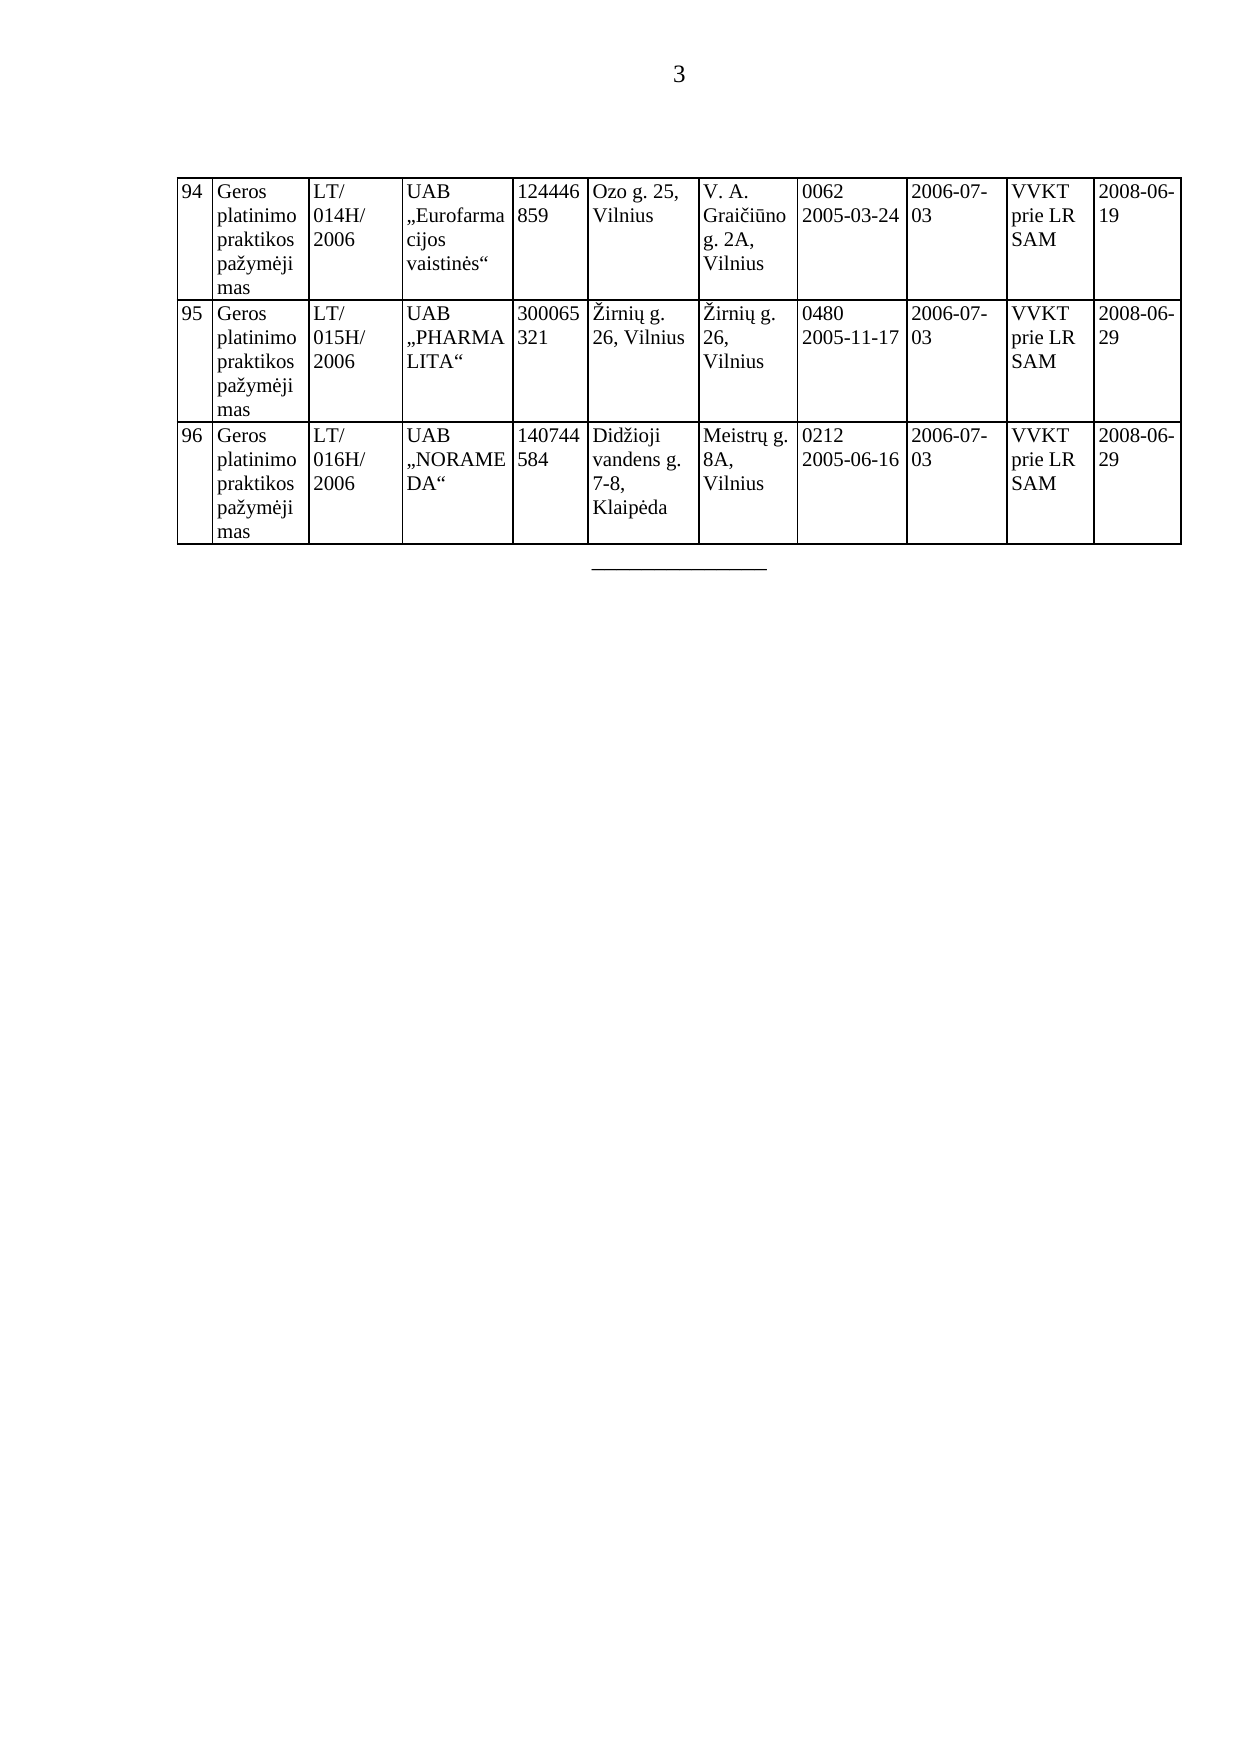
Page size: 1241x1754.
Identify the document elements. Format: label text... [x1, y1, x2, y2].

table_cell Ozo g. 25, Vilnius [589, 179, 698, 299]
table_cell 0062 2005-03-24 [798, 179, 906, 299]
table_cell 95 [178, 301, 212, 421]
table_cell 300065321 [514, 301, 587, 421]
table_cell 124446859 [514, 179, 587, 299]
table_cell 2006-07-03 [908, 301, 1006, 421]
table_cell 140744584 [514, 423, 587, 543]
table_cell UAB „Eurofarmacijos vaistinės“ [403, 179, 512, 299]
table_cell VVKT prie LR SAM [1008, 301, 1093, 421]
table_cell Žirnių g. 26, Vilnius [589, 301, 698, 421]
table_cell UAB „PHARMALITA“ [403, 301, 512, 421]
table_cell LT/016H/2006 [310, 423, 402, 543]
table_cell V. A. Graičiūno g. 2A, Vilnius [700, 179, 797, 299]
text ______________ [177, 545, 1181, 573]
table_cell 94 [178, 179, 212, 299]
table_cell Didžioji vandens g. 7-8, Klaipėda [589, 423, 698, 543]
table_cell Meistrų g. 8A, Vilnius [700, 423, 797, 543]
table_cell 2008-06-29 [1095, 301, 1180, 421]
table_cell 2008-06-29 [1095, 423, 1180, 543]
table_cell LT/014H/2006 [310, 179, 402, 299]
table_cell UAB „NORAMEDA“ [403, 423, 512, 543]
table_cell 2006-07-03 [908, 423, 1006, 543]
table_cell Žirnių g. 26, Vilnius [700, 301, 797, 421]
table_cell 2006-07-03 [908, 179, 1006, 299]
table_cell 0480 2005-11-17 [798, 301, 906, 421]
table_cell 0212 2005-06-16 [798, 423, 906, 543]
table_cell VVKT prie LR SAM [1008, 423, 1093, 543]
table_cell VVKT prie LR SAM [1008, 179, 1093, 299]
table_cell 96 [178, 423, 212, 543]
table_cell LT/015H/2006 [310, 301, 402, 421]
table_cell 2008-06-19 [1095, 179, 1180, 299]
